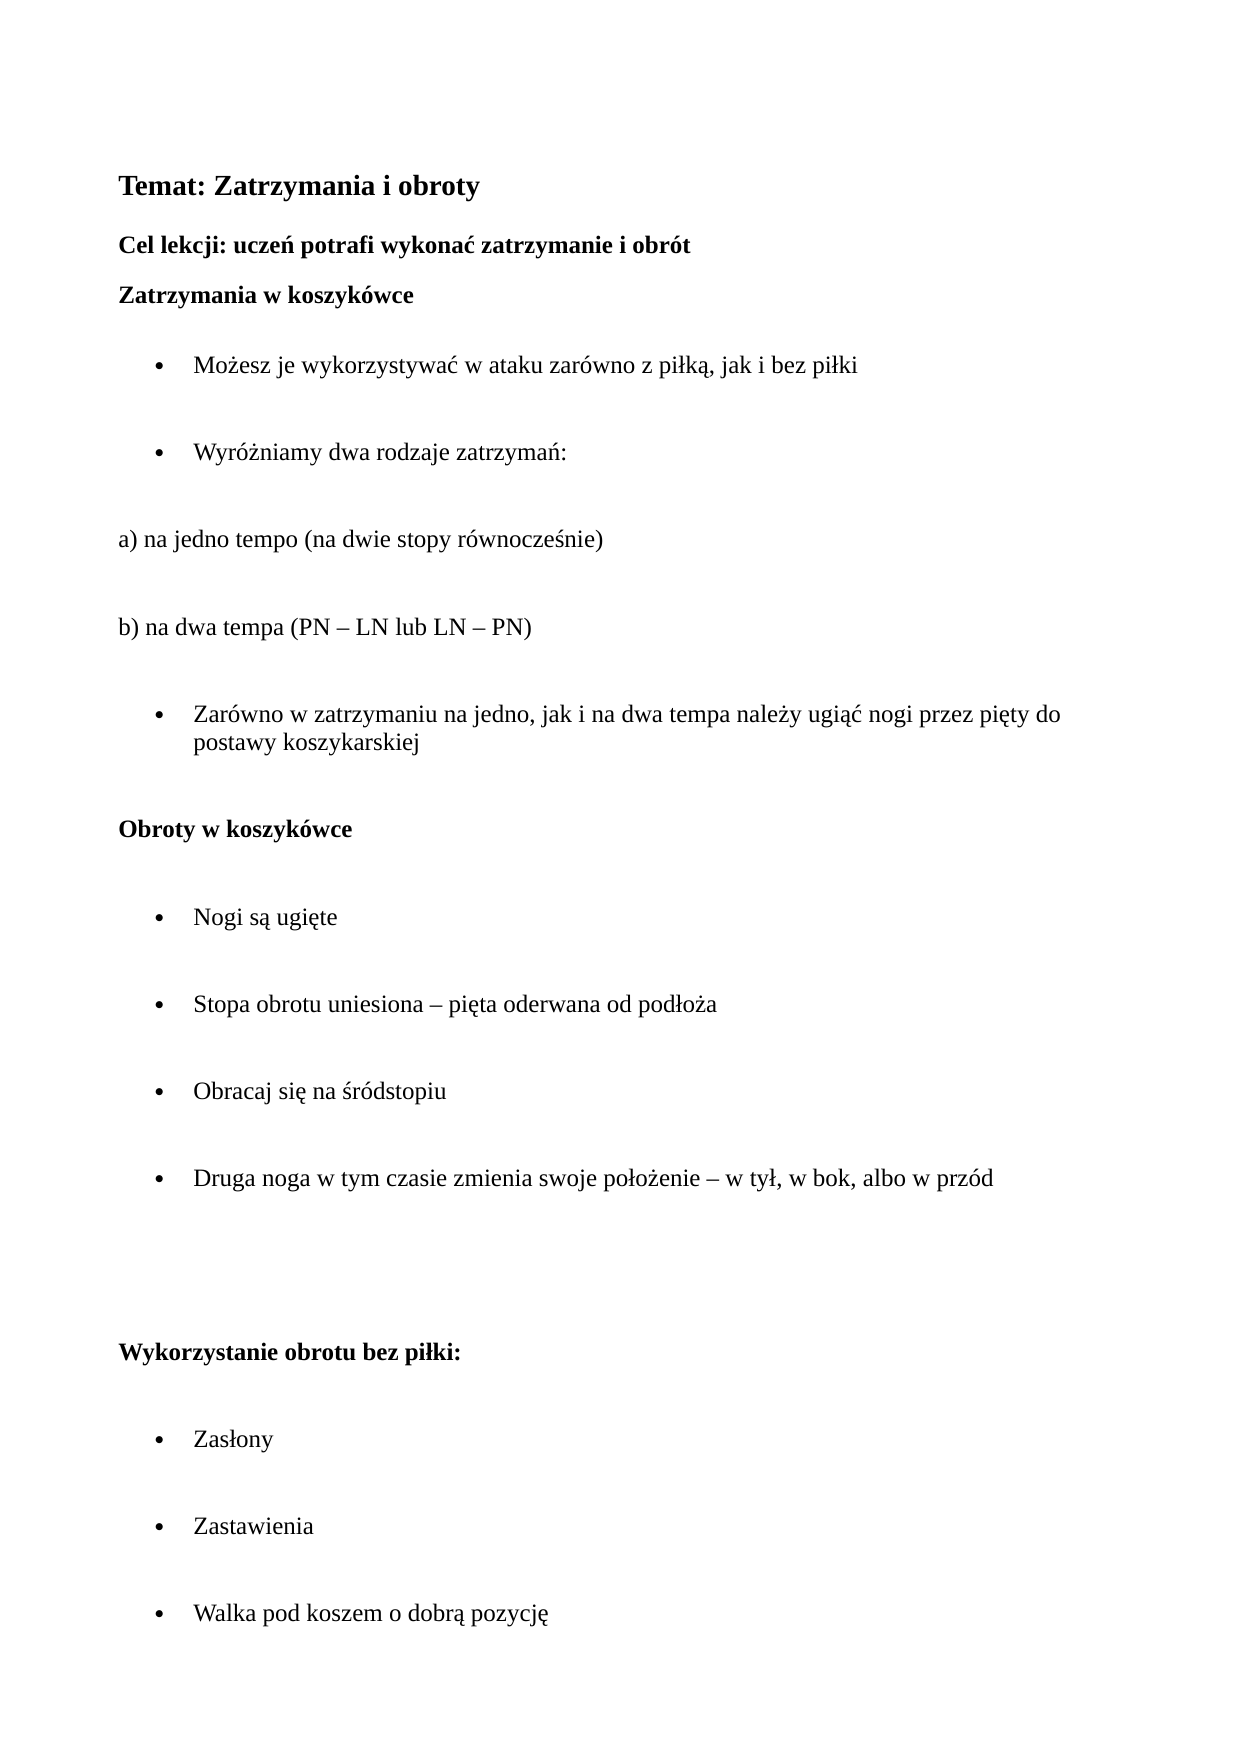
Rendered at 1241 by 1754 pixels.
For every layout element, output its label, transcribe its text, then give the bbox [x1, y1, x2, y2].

list Obracaj się na śródstopiu [156, 1076, 1122, 1104]
text Cel lekcji: uczeń potrafi wykonać zatrzymanie i obrót [118, 230, 1122, 259]
list Walka pod koszem o dobrą pozycję [156, 1598, 1122, 1627]
subtitle Zatrzymania w koszykówce [118, 280, 1122, 309]
text b) na dwa tempa (PN – LN lub LN – PN) [118, 612, 1122, 640]
text Obroty w koszykówce [118, 814, 1122, 843]
list Możesz je wykorzystywać w ataku zarówno z piłką, jak i bez piłki [156, 350, 1122, 379]
list Wyróżniamy dwa rodzaje zatrzymań: [156, 437, 1122, 466]
text a) na jedno tempo (na dwie stopy równocześnie) [118, 524, 1122, 553]
text Wykorzystanie obrotu bez piłki: [118, 1337, 1122, 1366]
list Stopa obrotu uniesiona – pięta oderwana od podłoża [156, 989, 1122, 1017]
subtitle Temat: Zatrzymania i obroty [118, 168, 1122, 202]
list Zarówno w zatrzymaniu na jedno, jak i na dwa tempa należy ugiąć nogi przez pięty do postawy koszykarskiej [156, 699, 1122, 756]
list Druga noga w tym czasie zmienia swoje położenie – w tył, w bok, albo w przód [156, 1163, 1122, 1192]
list Nogi są ugięte [156, 902, 1122, 930]
list Zasłony [156, 1424, 1122, 1453]
list Zastawienia [156, 1511, 1122, 1540]
